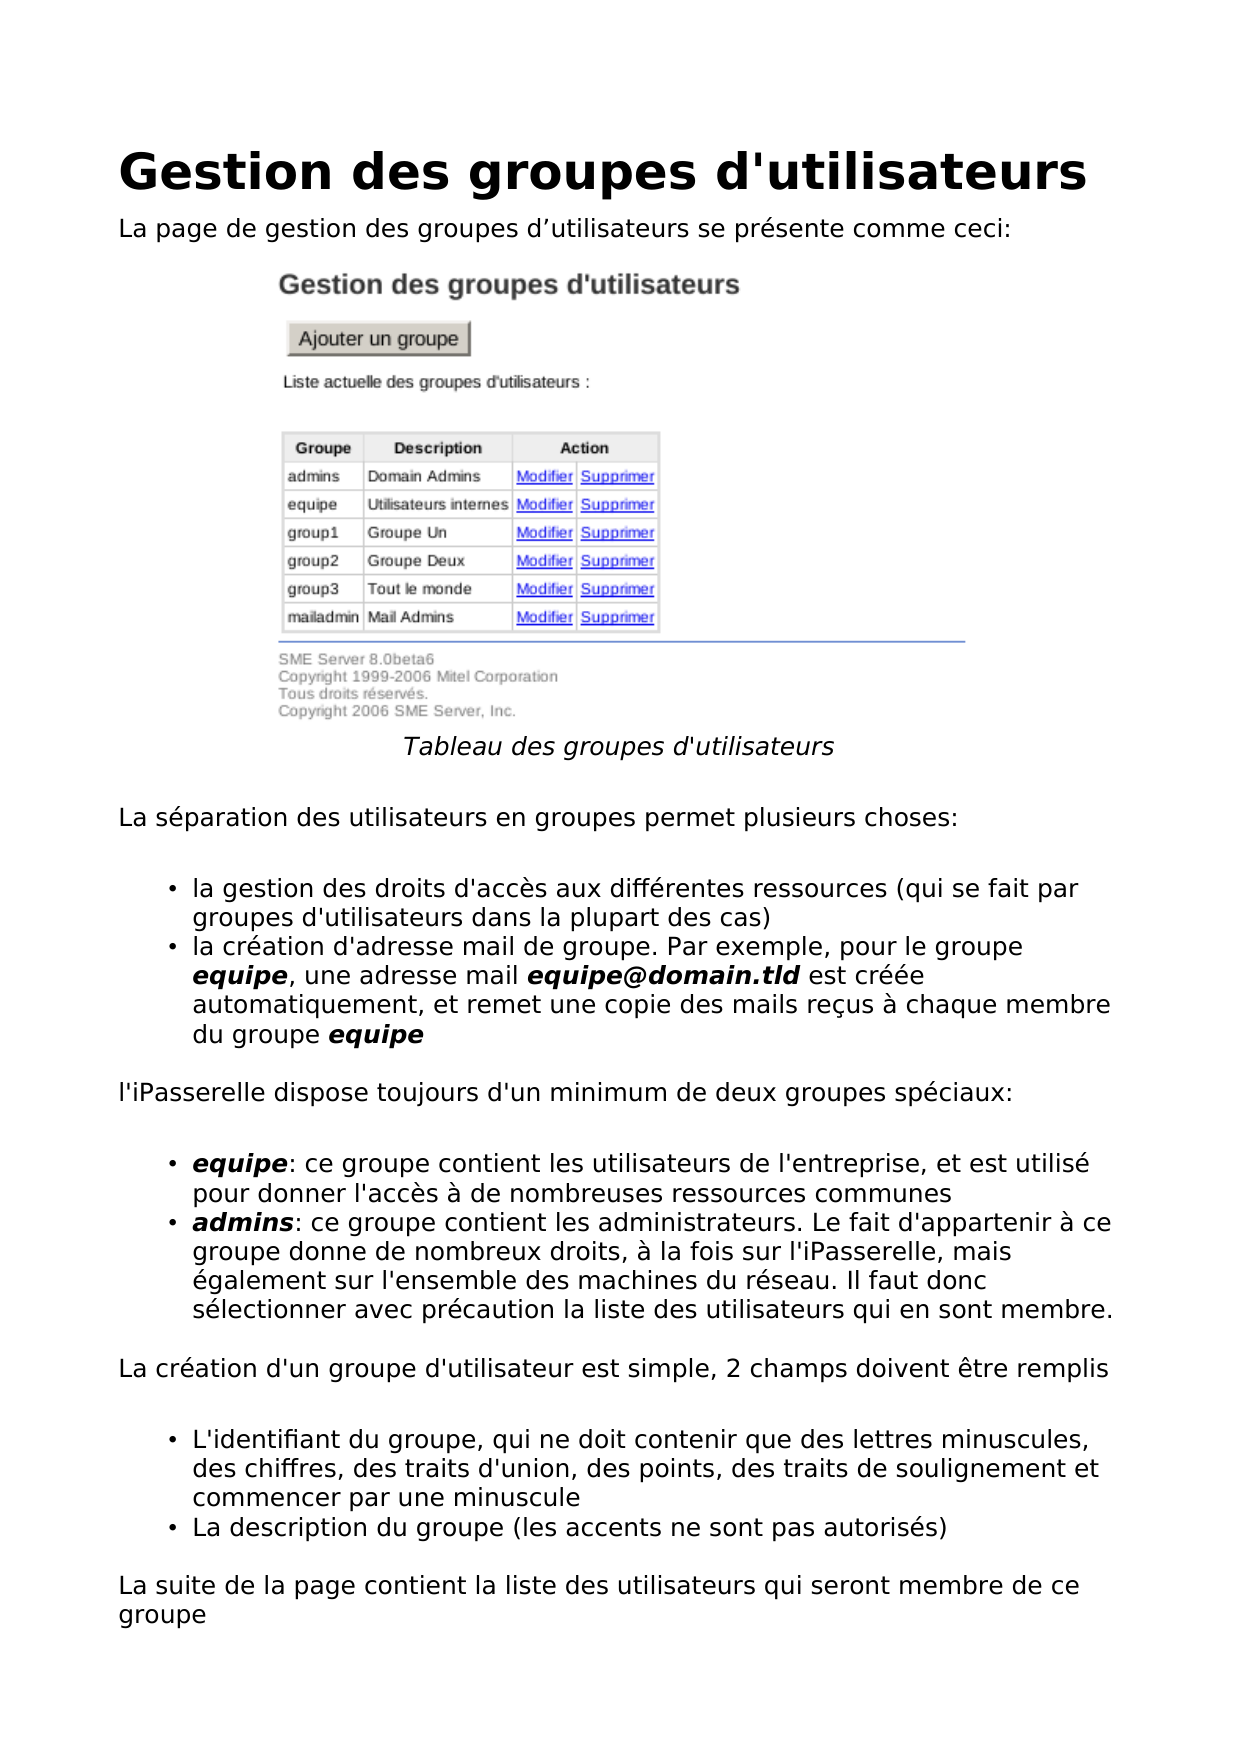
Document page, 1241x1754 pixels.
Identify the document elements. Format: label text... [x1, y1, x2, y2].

text La page de gestion des groupes d’utilisateurs se présente comme ceci: [118, 214, 1122, 243]
list la gestion des droits d'accès aux différentes ressources (qui se fait par groupes d'utilisateurs dans la plupart des cas) [177, 874, 1122, 932]
list equipe: ce groupe contient les utilisateurs de l'entreprise, et est utilisé pour donner l'accès à de nombreuses ressources communes [177, 1150, 1122, 1208]
text La séparation des utilisateurs en groupes permet plusieurs choses: [118, 803, 1122, 832]
list L'identifiant du groupe, qui ne doit contenir que des lettres minuscules, des chiffres, des traits d'union, des points, des traits de soulignement et commencer par une minuscule [177, 1425, 1122, 1513]
text La création d'un groupe d'utilisateur est simple, 2 champs doivent être remplis [118, 1354, 1122, 1383]
list La description du groupe (les accents ne sont pas autorisés) [177, 1513, 1122, 1542]
list la création d'adresse mail de groupe. Par exemple, pour le groupe equipe, une adresse mail equipe@domain.tld est créée automatiquement, et remet une copie des mails reçus à chaque membre du groupe equipe [177, 932, 1122, 1049]
subtitle Gestion des groupes d'utilisateurs [118, 143, 1122, 201]
picture [274, 255, 966, 732]
text La suite de la page contient la liste des utilisateurs qui seront membre de ce groupe [118, 1571, 1122, 1630]
text Tableau des groupes d'utilisateurs [275, 732, 965, 761]
list admins: ce groupe contient les administrateurs. Le fait d'appartenir à ce groupe donne de nombreux droits, à la fois sur l'iPasserelle, mais également sur l'ensemble des machines du réseau. Il faut donc sélectionner avec précaution la liste des utilisateurs qui en sont membre. [177, 1208, 1122, 1325]
text l'iPasserelle dispose toujours d'un minimum de deux groupes spéciaux: [118, 1078, 1122, 1108]
